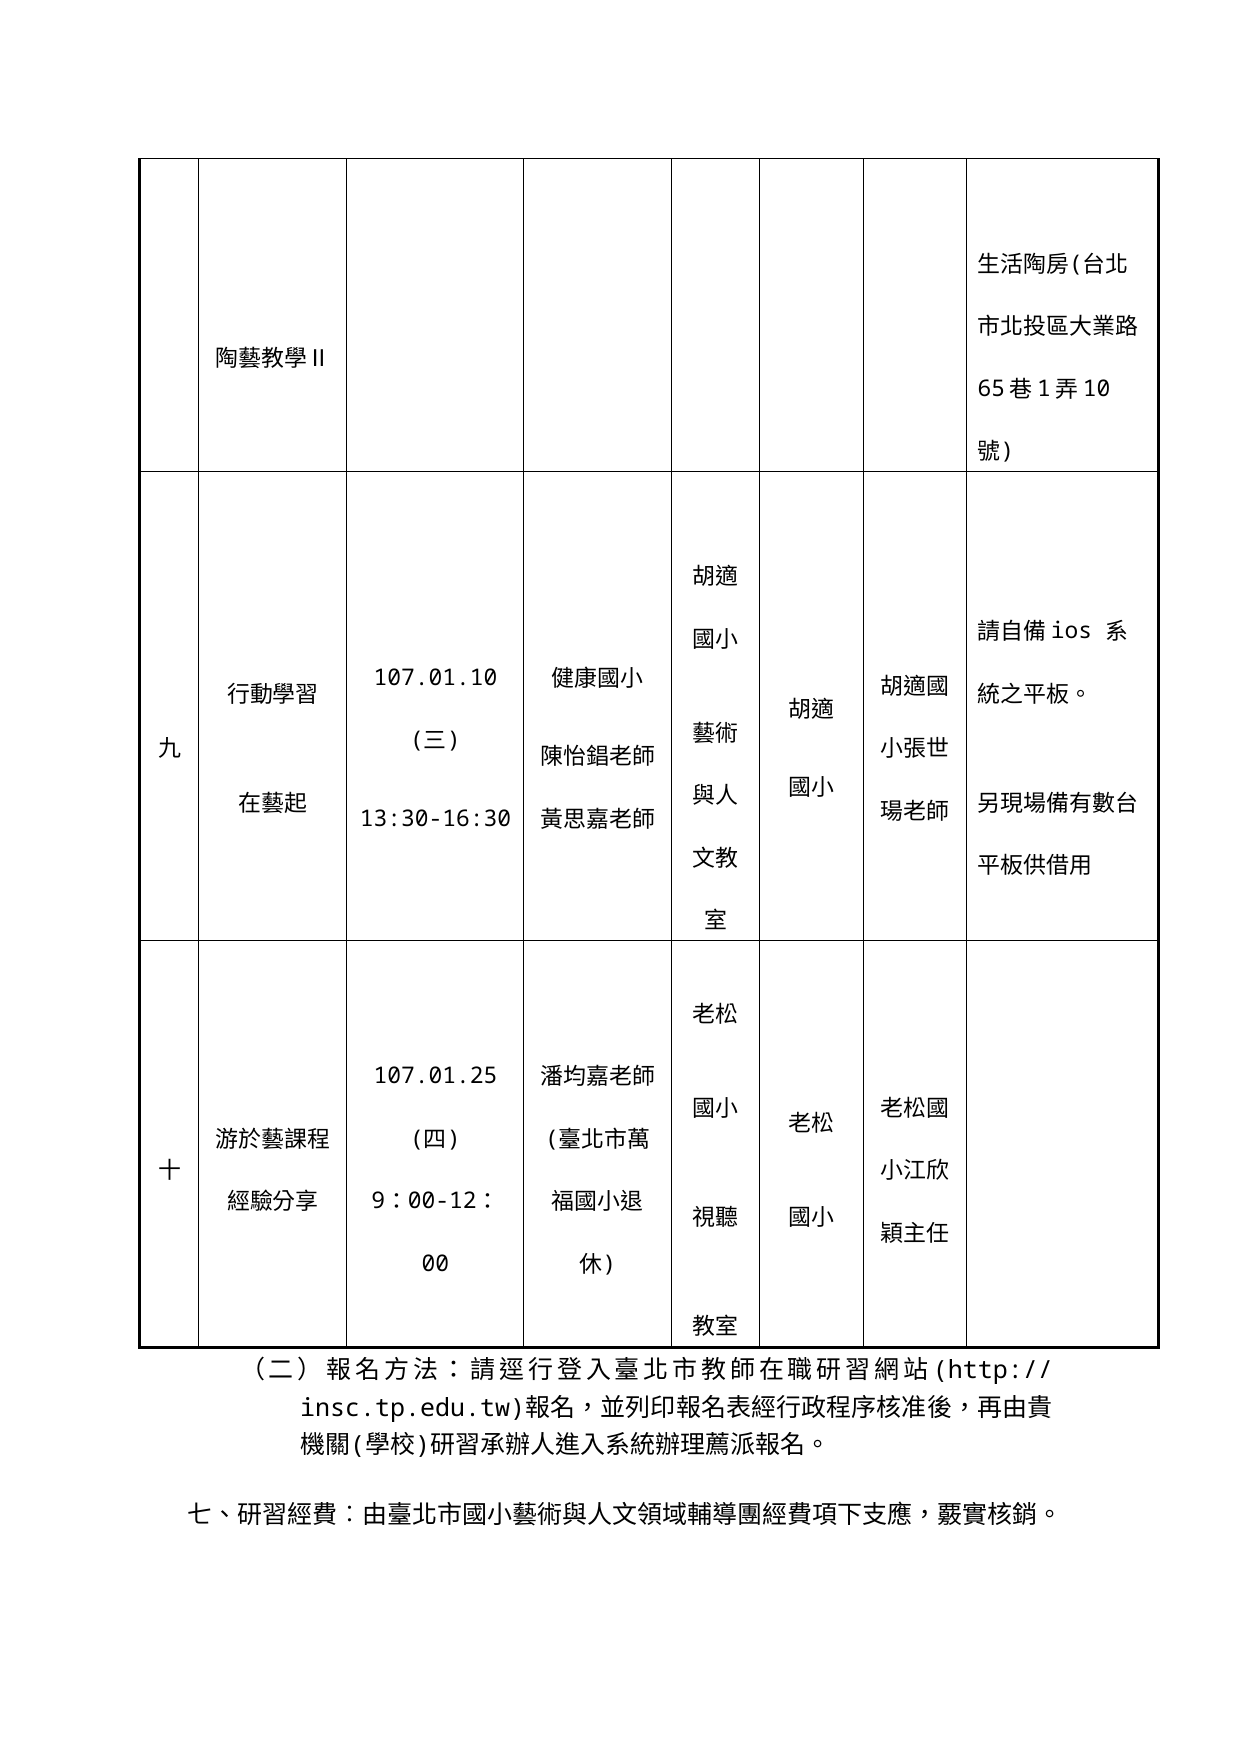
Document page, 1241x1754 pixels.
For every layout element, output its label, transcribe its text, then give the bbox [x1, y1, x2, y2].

table_cell 老松 國小 [760, 941, 863, 1346]
table_cell 胡適 國小 藝術與人文教室 [672, 472, 759, 939]
table_cell 游於藝課程經驗分享 [199, 941, 346, 1346]
table_cell 九 [141, 472, 198, 939]
text （二）報名方法：請逕行登入臺北市教師在職研習網站(http://insc.tp.edu.tw)報名，並列印報名表經行政程序核准後，再由貴機關(學校)研習承辦人進入系統辦理薦派報名。 [240, 1349, 1053, 1461]
table_cell 陶藝教學Ⅱ [199, 159, 346, 471]
table_cell 潘均嘉老師(臺北市萬福國小退休) [524, 941, 671, 1346]
table_cell 胡適 國小 [760, 472, 863, 939]
table_cell 胡適國小張世瑒老師 [864, 472, 966, 939]
table_cell [864, 159, 966, 471]
text 七、研習經費︰由臺北市國小藝術與人文領域輔導團經費項下支應，覈實核銷。 [187, 1471, 1053, 1596]
table_cell [524, 159, 671, 471]
table_cell 107.01.10(三) 13:30-16:30 [347, 472, 523, 939]
table_cell [672, 159, 759, 471]
table_cell [967, 941, 1157, 1346]
table_cell 老松國小江欣穎主任 [864, 941, 966, 1346]
table_cell [347, 159, 523, 471]
table_cell 生活陶房(台北市北投區大業路65巷1弄10號) [967, 159, 1157, 471]
table_cell 健康國小 陳怡錩老師黃思嘉老師 [524, 472, 671, 939]
table_cell [760, 159, 863, 471]
table_cell 老松 國小 視聽 教室 [672, 941, 759, 1346]
table_cell 十 [141, 941, 198, 1346]
table_cell 請自備ios 系統之平板。 另現場備有數台平板供借用 [967, 472, 1157, 939]
table_cell 107.01.25(四) 9：00-12：00 [347, 941, 523, 1346]
table_cell 行動學習 在藝起 [199, 472, 346, 939]
table_cell [141, 159, 198, 471]
